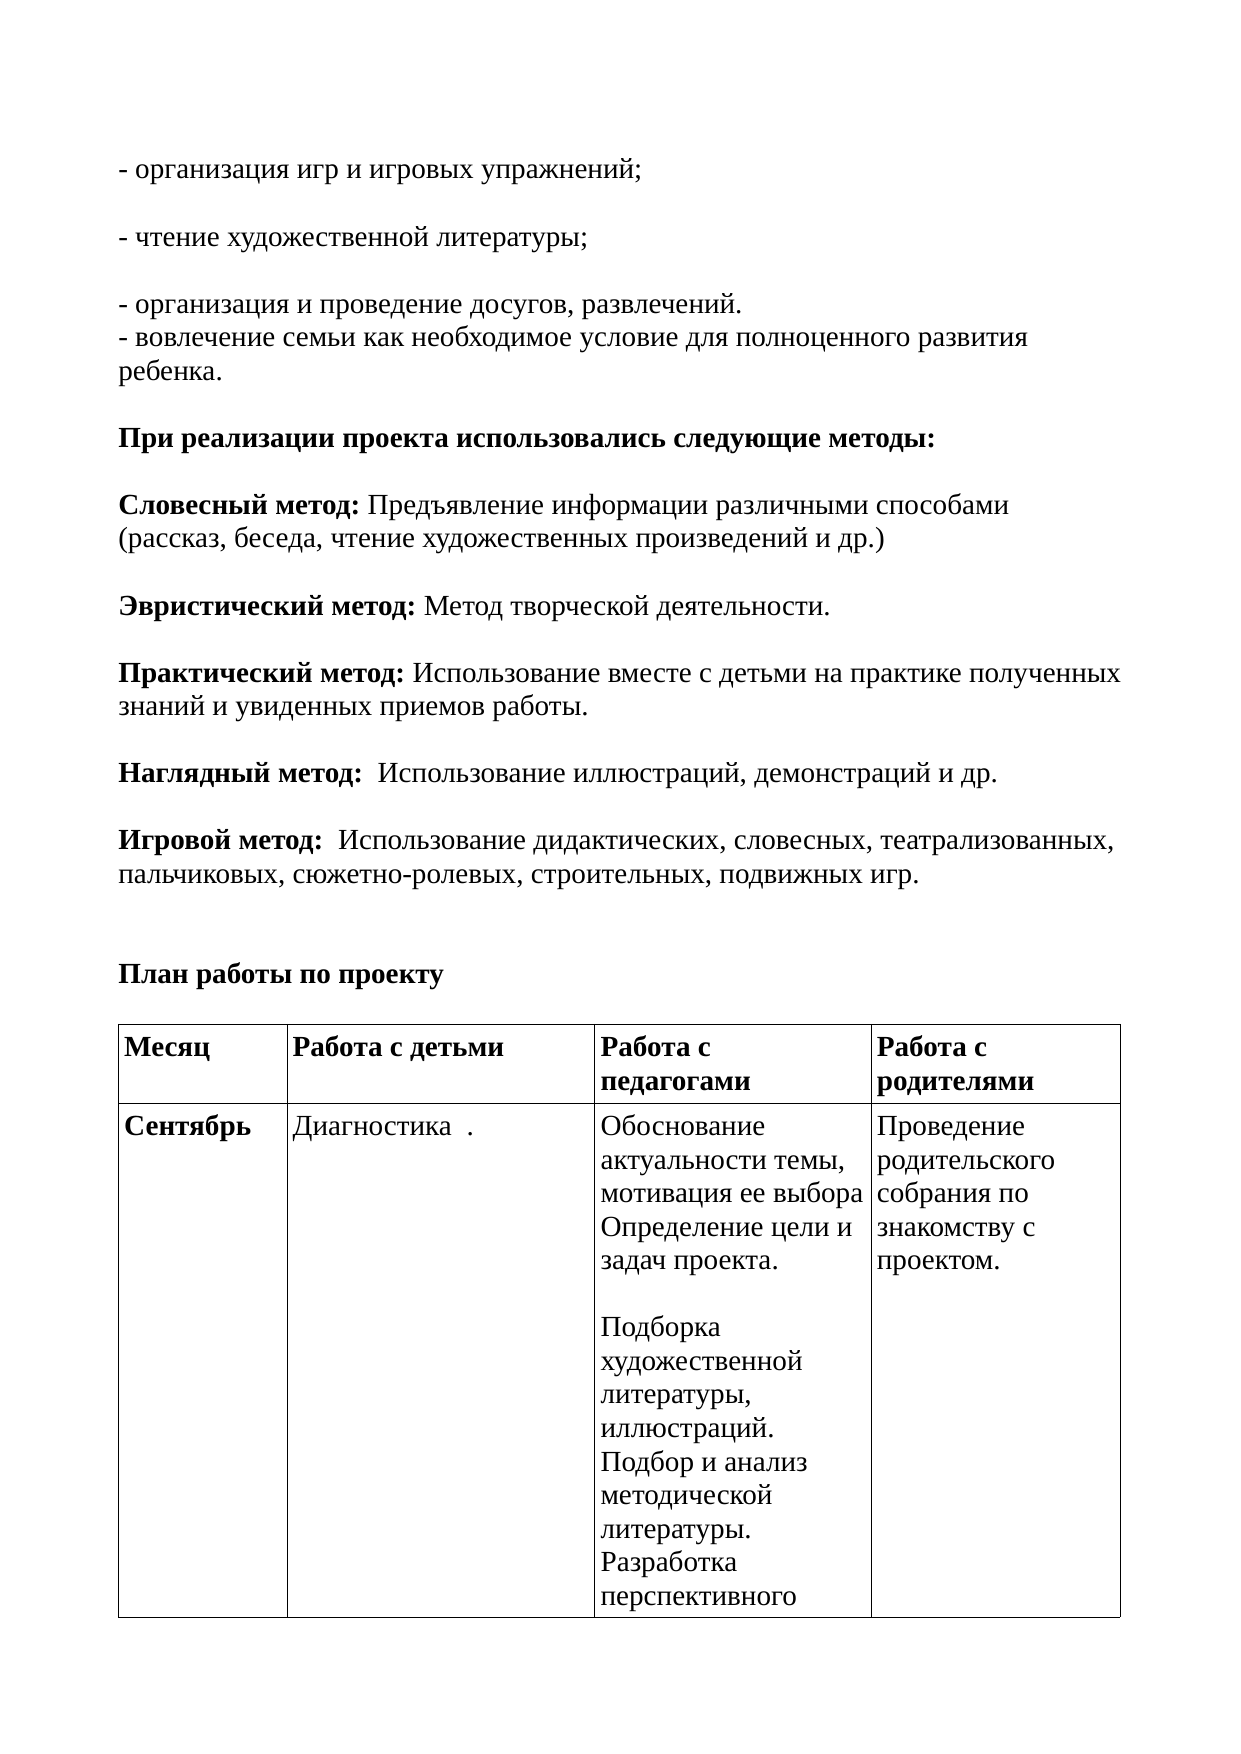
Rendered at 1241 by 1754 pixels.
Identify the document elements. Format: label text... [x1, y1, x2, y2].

text Наглядный метод: Использование иллюстраций, демонстраций и др. [118, 755, 1122, 789]
text Эвристический метод: Метод творческой деятельности. [118, 588, 1122, 621]
text - организация игр и игровых упражнений; [118, 152, 1122, 185]
text Словесный метод: Предъявление информации различными способами (рассказ, беседа, чтение художественных произведений и др.) [118, 487, 1122, 554]
table_header Работа с детьми [288, 1025, 594, 1102]
table_header Месяц [119, 1025, 287, 1102]
table_cell Диагностика . [288, 1104, 594, 1617]
text - чтение художественной литературы; [118, 219, 1122, 252]
text При реализации проекта использовались следующие методы: [118, 420, 1122, 453]
text План работы по проекту [118, 957, 1122, 990]
text Игровой метод: Использование дидактических, словесных, театрализованных, пальчиковых, сюжетно-ролевых, строительных, подвижных игр. [118, 822, 1122, 889]
table_cell Проведение родительского собрания по знакомству с проектом. [872, 1104, 1120, 1617]
text - организация и проведение досугов, развлечений. [118, 286, 1122, 319]
table_header Работа с родителями [872, 1025, 1120, 1102]
table_cell Сентябрь [119, 1104, 287, 1617]
text Практический метод: Использование вместе с детьми на практике полученных знаний и увиденных приемов работы. [118, 655, 1122, 722]
table_cell Обоснование актуальности темы, мотивация ее выбора Определение цели и задач проекта. Подборка художественной литературы, иллюстраций. Подбор и анализ методической литературы. Разработка перспективного [595, 1104, 871, 1617]
table_header Работа с педагогами [595, 1025, 871, 1102]
text - вовлечение семьи как необходимое условие для полноценного развития ребенка. [118, 319, 1122, 386]
